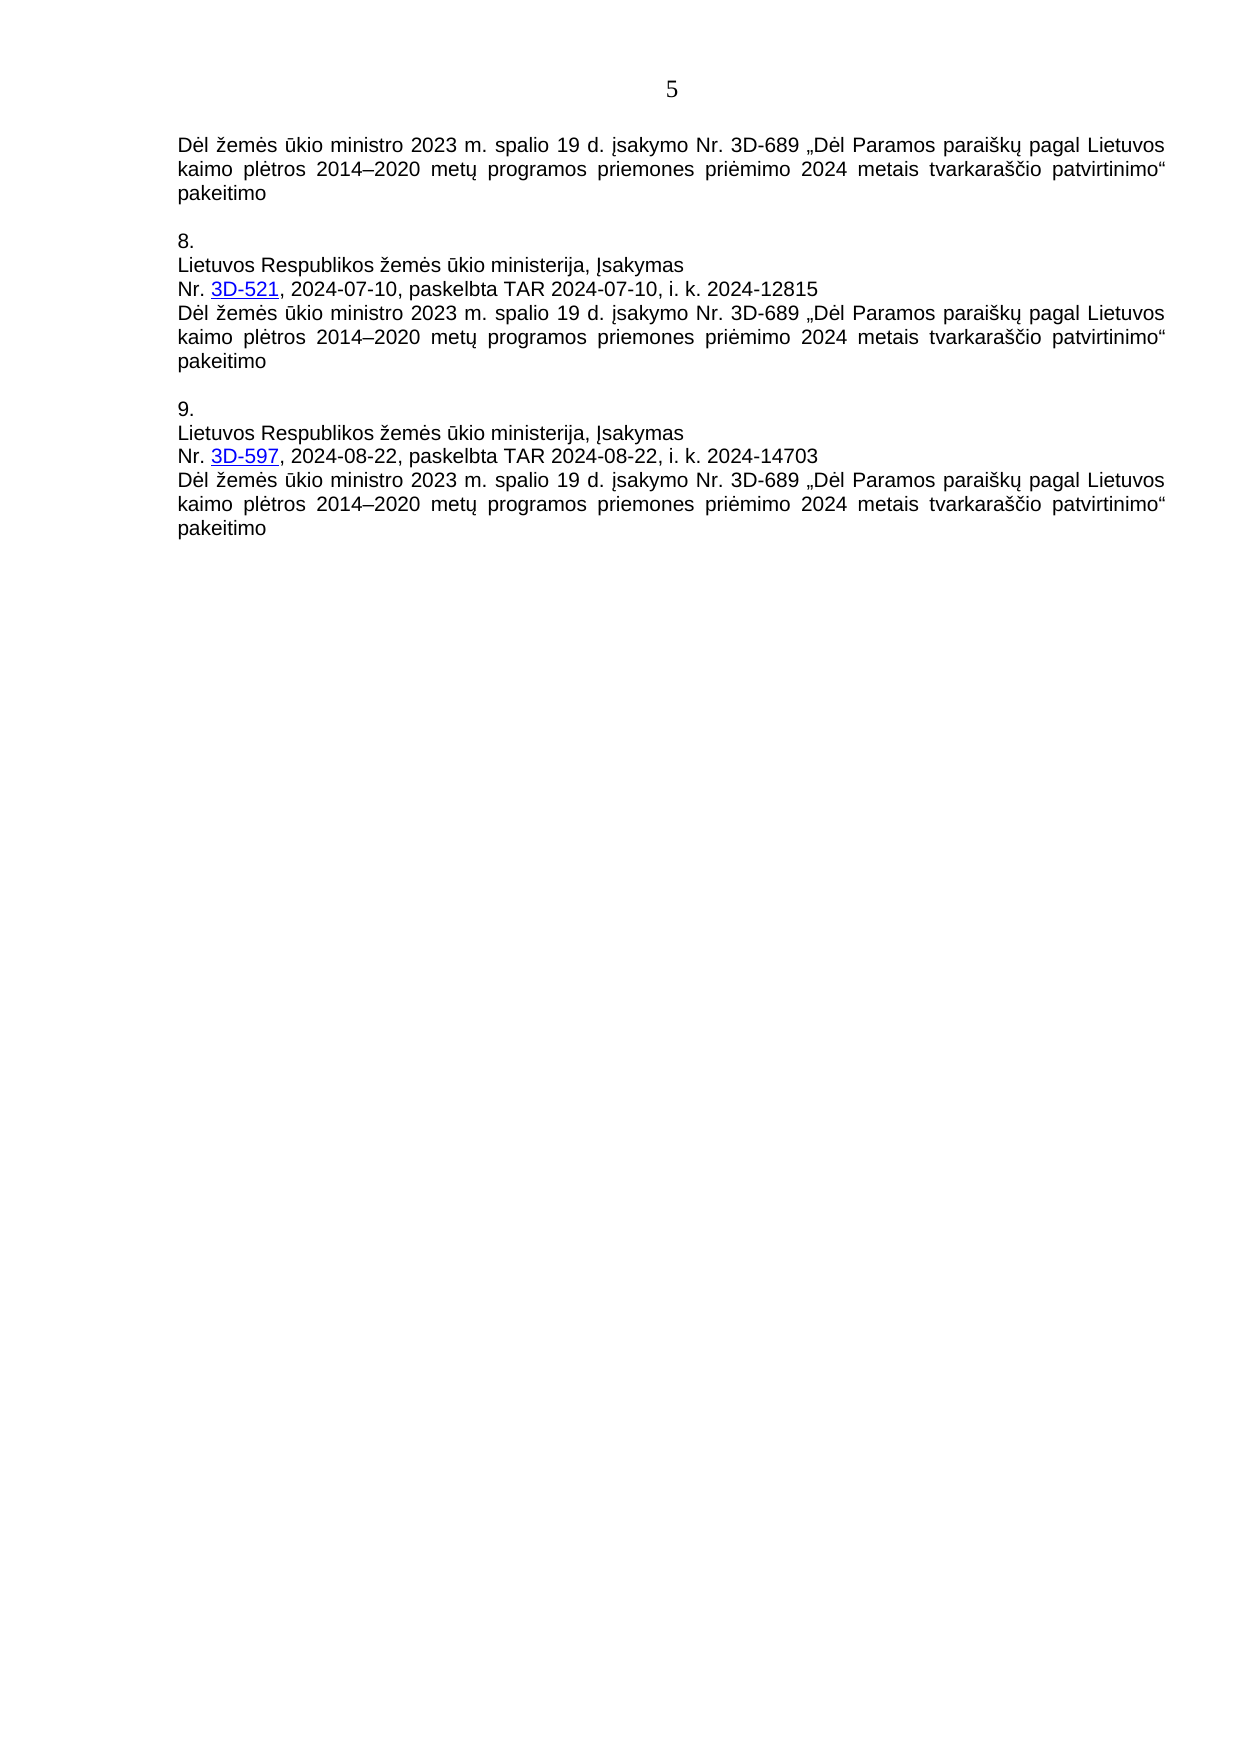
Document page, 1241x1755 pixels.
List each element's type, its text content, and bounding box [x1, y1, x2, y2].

text Dėl žemės ūkio ministro 2023 m. spalio 19 d. įsakymo Nr. 3D-689 „Dėl Paramos paraiškų pagal Lietuvos kaimo plėtros 2014–2020 metų programos priemones priėmimo 2024 metais tvarkaraščio patvirtinimo“ pakeitimo [177, 301, 1166, 372]
text 9. [177, 396, 1166, 420]
text Dėl žemės ūkio ministro 2023 m. spalio 19 d. įsakymo Nr. 3D-689 „Dėl Paramos paraiškų pagal Lietuvos kaimo plėtros 2014–2020 metų programos priemones priėmimo 2024 metais tvarkaraščio patvirtinimo“ pakeitimo [177, 468, 1166, 540]
text Lietuvos Respublikos žemės ūkio ministerija, Įsakymas [177, 253, 1166, 277]
text Nr. 3D-521, 2024-07-10, paskelbta TAR 2024-07-10, i. k. 2024-12815 [177, 277, 1166, 301]
text 8. [177, 229, 1166, 253]
text Dėl žemės ūkio ministro 2023 m. spalio 19 d. įsakymo Nr. 3D-689 „Dėl Paramos paraiškų pagal Lietuvos kaimo plėtros 2014–2020 metų programos priemones priėmimo 2024 metais tvarkaraščio patvirtinimo“ pakeitimo [177, 133, 1166, 205]
text Nr. 3D-597, 2024-08-22, paskelbta TAR 2024-08-22, i. k. 2024-14703 [177, 444, 1166, 468]
text Lietuvos Respublikos žemės ūkio ministerija, Įsakymas [177, 420, 1166, 444]
